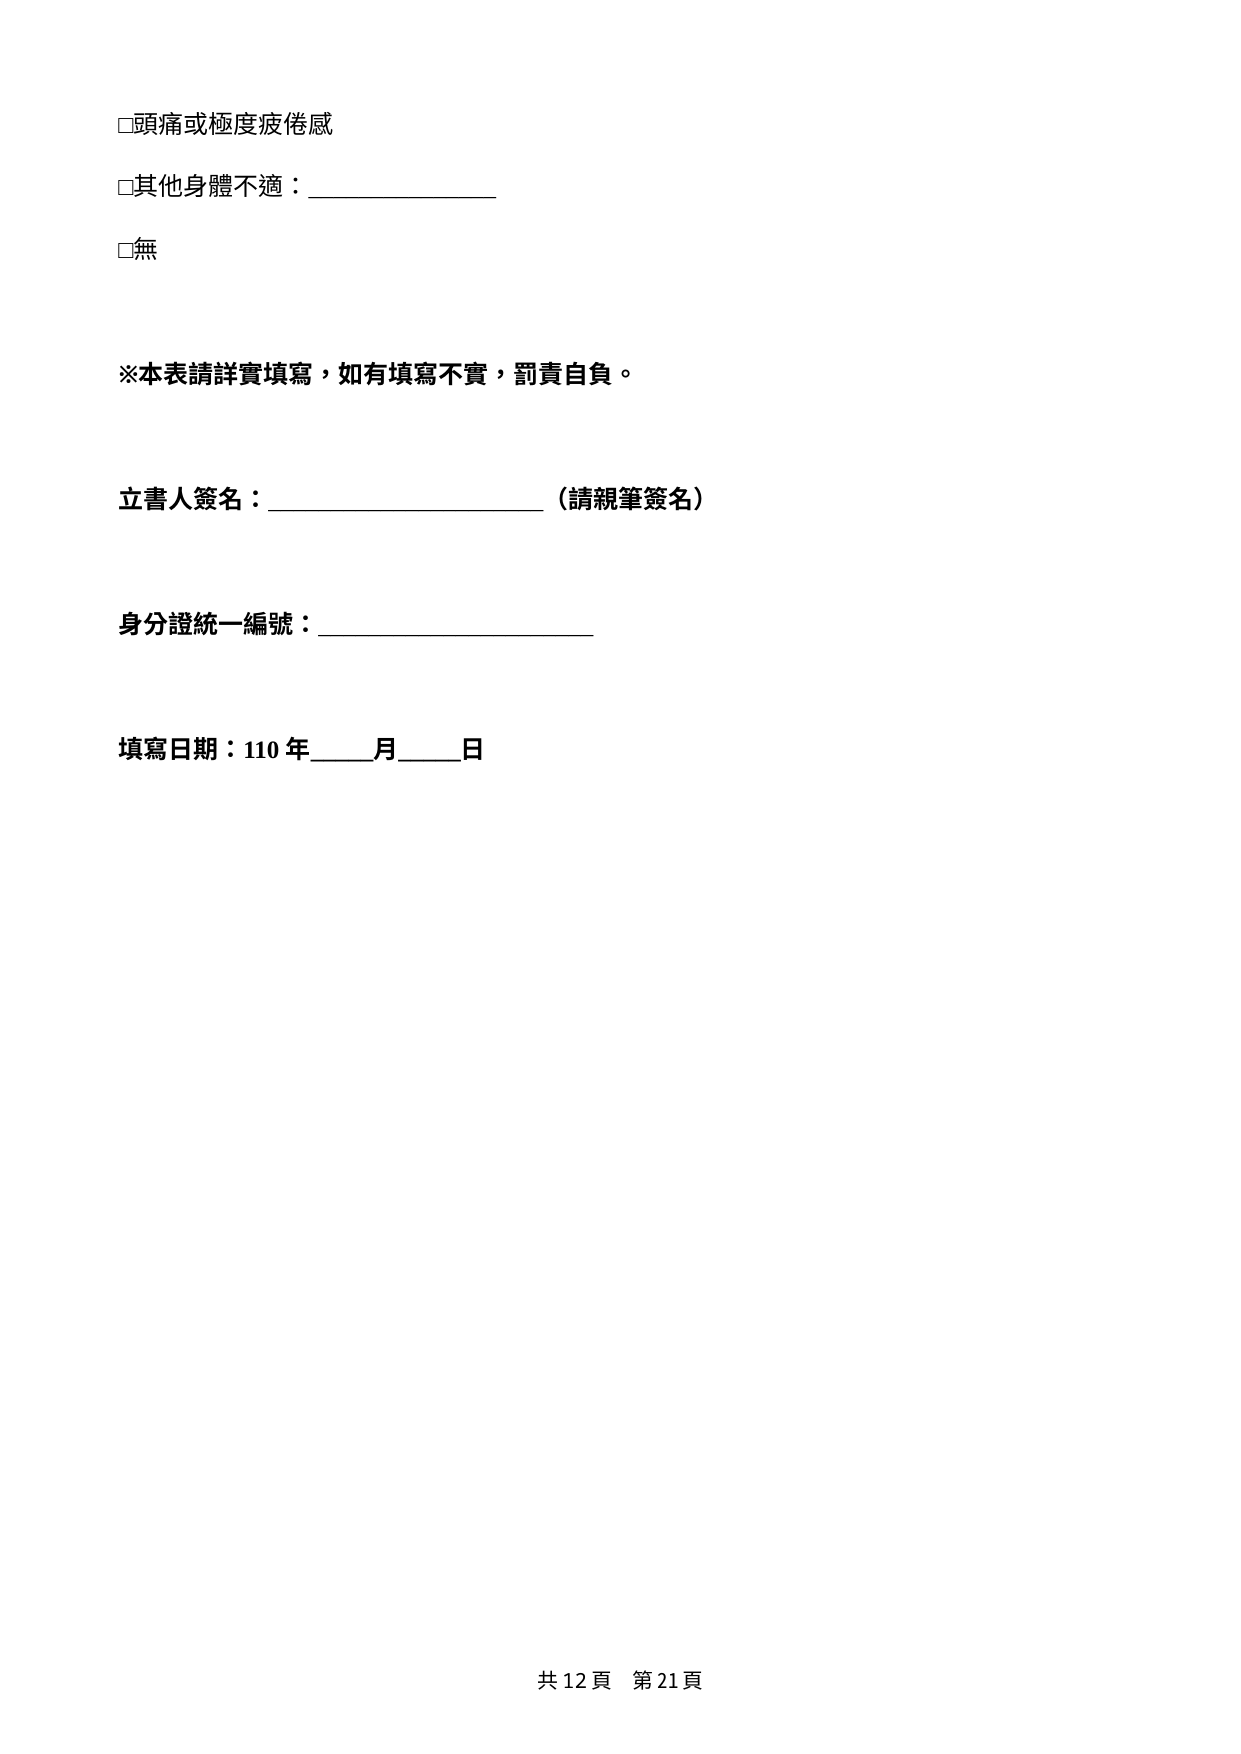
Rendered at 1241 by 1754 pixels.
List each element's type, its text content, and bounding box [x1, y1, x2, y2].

text □其他身體不適：_______________ [118, 143, 1122, 206]
text □頭痛或極度疲倦感 [118, 81, 1122, 143]
text ※本表請詳實填寫，如有填寫不實，罰責自負。 [118, 331, 1122, 393]
text 立書人簽名：______________________（請親筆簽名） [118, 456, 1122, 518]
text 身分證統一編號：______________________ [118, 581, 1122, 643]
text 填寫日期：110 年_____月_____日 [118, 706, 1122, 768]
text □無 [118, 206, 1122, 268]
